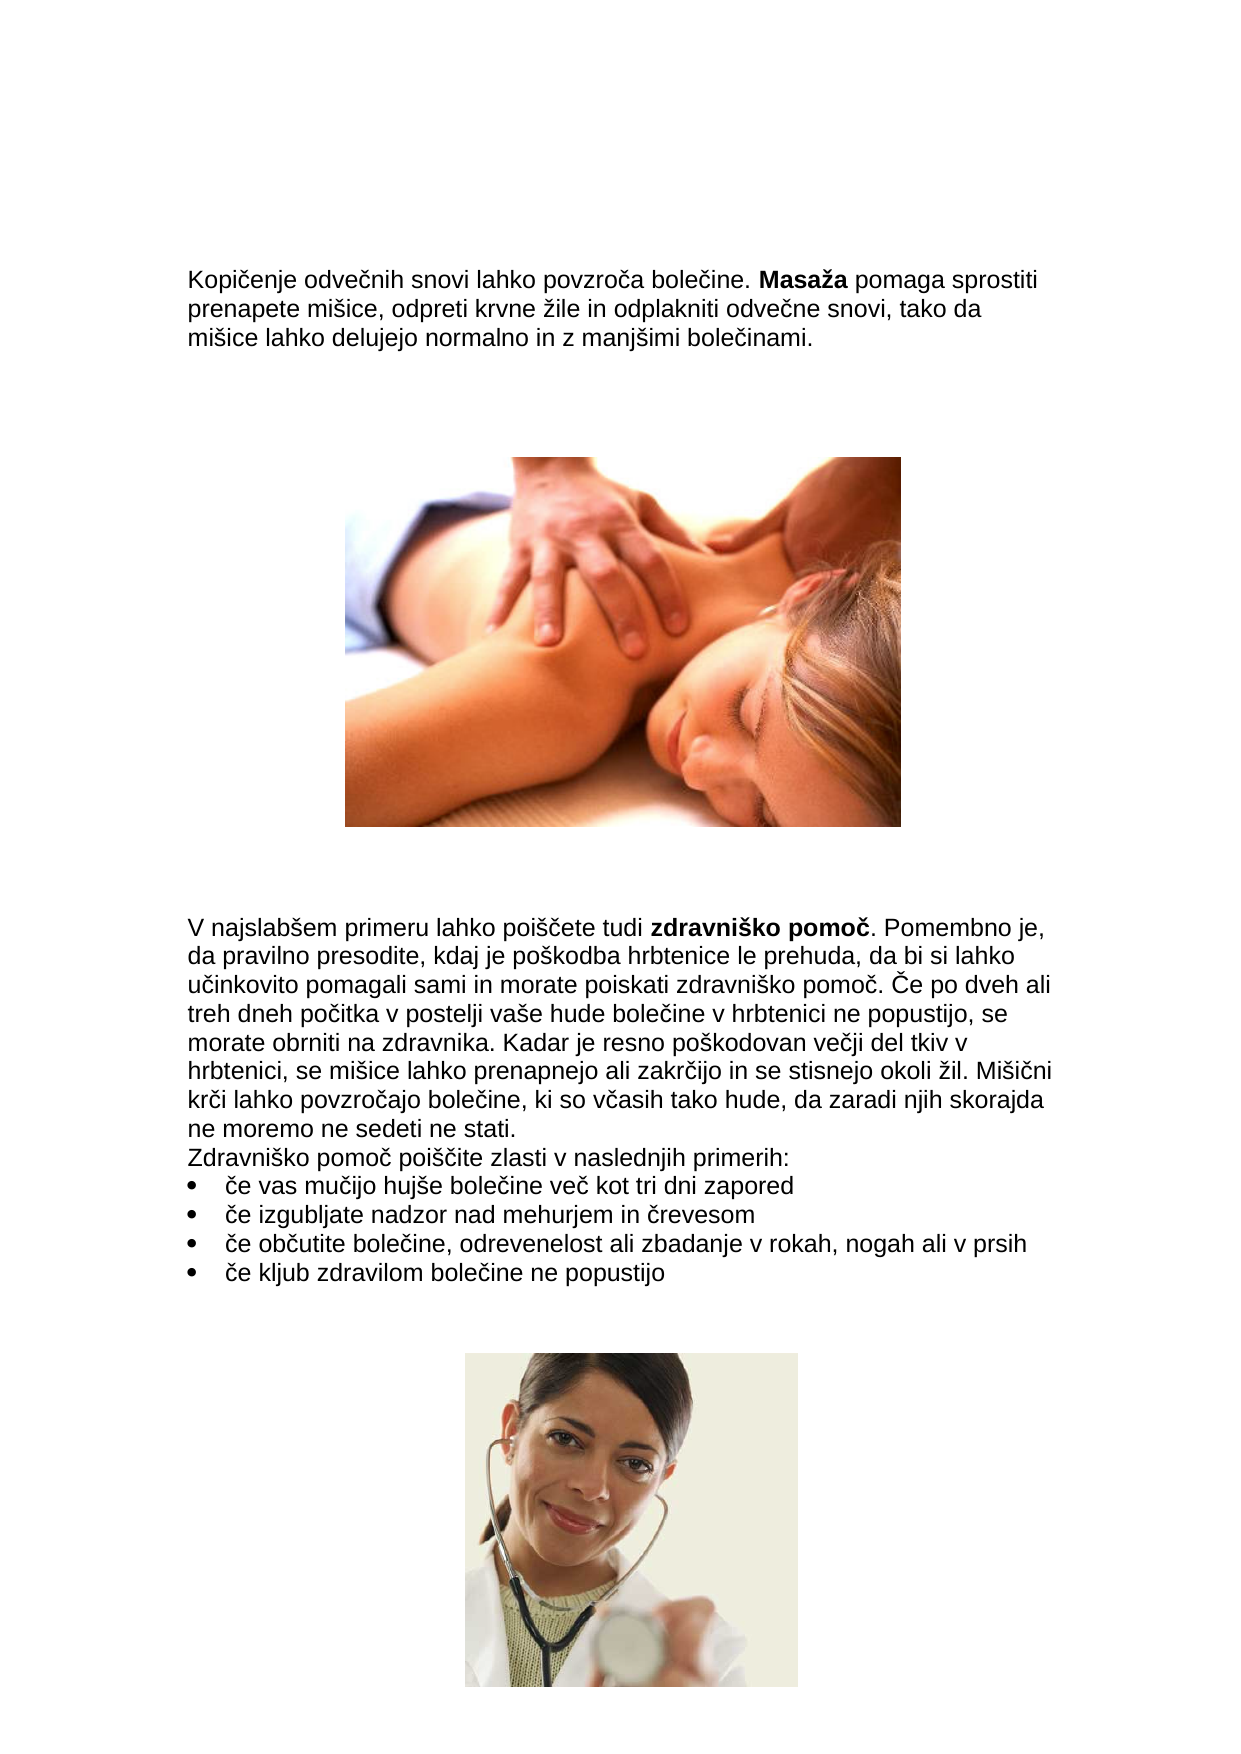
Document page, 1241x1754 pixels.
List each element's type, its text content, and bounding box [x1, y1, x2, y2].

title Kopičenje odvečnih snovi lahko povzroča bolečine. Masaža pomaga sprostiti prenapete mišice, odpreti krvne žile in odplakniti odvečne snovi, tako da mišice lahko delujejo normalno in z manjšimi bolečinami. [187, 265, 1059, 351]
title če izgubljate nadzor nad mehurjem in črevesom [187, 1200, 1059, 1229]
title Zdravniško pomoč poiščite zlasti v naslednjih primerih: [187, 1142, 1059, 1171]
title V najslabšem primeru lahko poiščete tudi zdravniško pomoč. Pomembno je, da pravilno presodite, kdaj je poškodba hrbtenice le prehuda, da bi si lahko učinkovito pomagali sami in morate poiskati zdravniško pomoč. Če po dveh ali treh dneh počitka v postelji vaše hude bolečine v hrbtenici ne popustijo, se morate obrniti na zdravnika. Kadar je resno poškodovan večji del tkiv v hrbtenici, se mišice lahko prenapnejo ali zakrčijo in se stisnejo okoli žil. Mišični krči lahko povzročajo bolečine, ki so včasih tako hude, da zaradi njih skorajda ne moremo ne sedeti ne stati. [187, 912, 1059, 1142]
title če občutite bolečine, odrevenelost ali zbadanje v rokah, nogah ali v prsih [187, 1229, 1059, 1258]
title če vas mučijo hujše bolečine več kot tri dni zapored [187, 1171, 1059, 1200]
picture [345, 457, 901, 827]
title če kljub zdravilom bolečine ne popustijo [187, 1258, 1059, 1287]
picture [465, 1353, 798, 1687]
